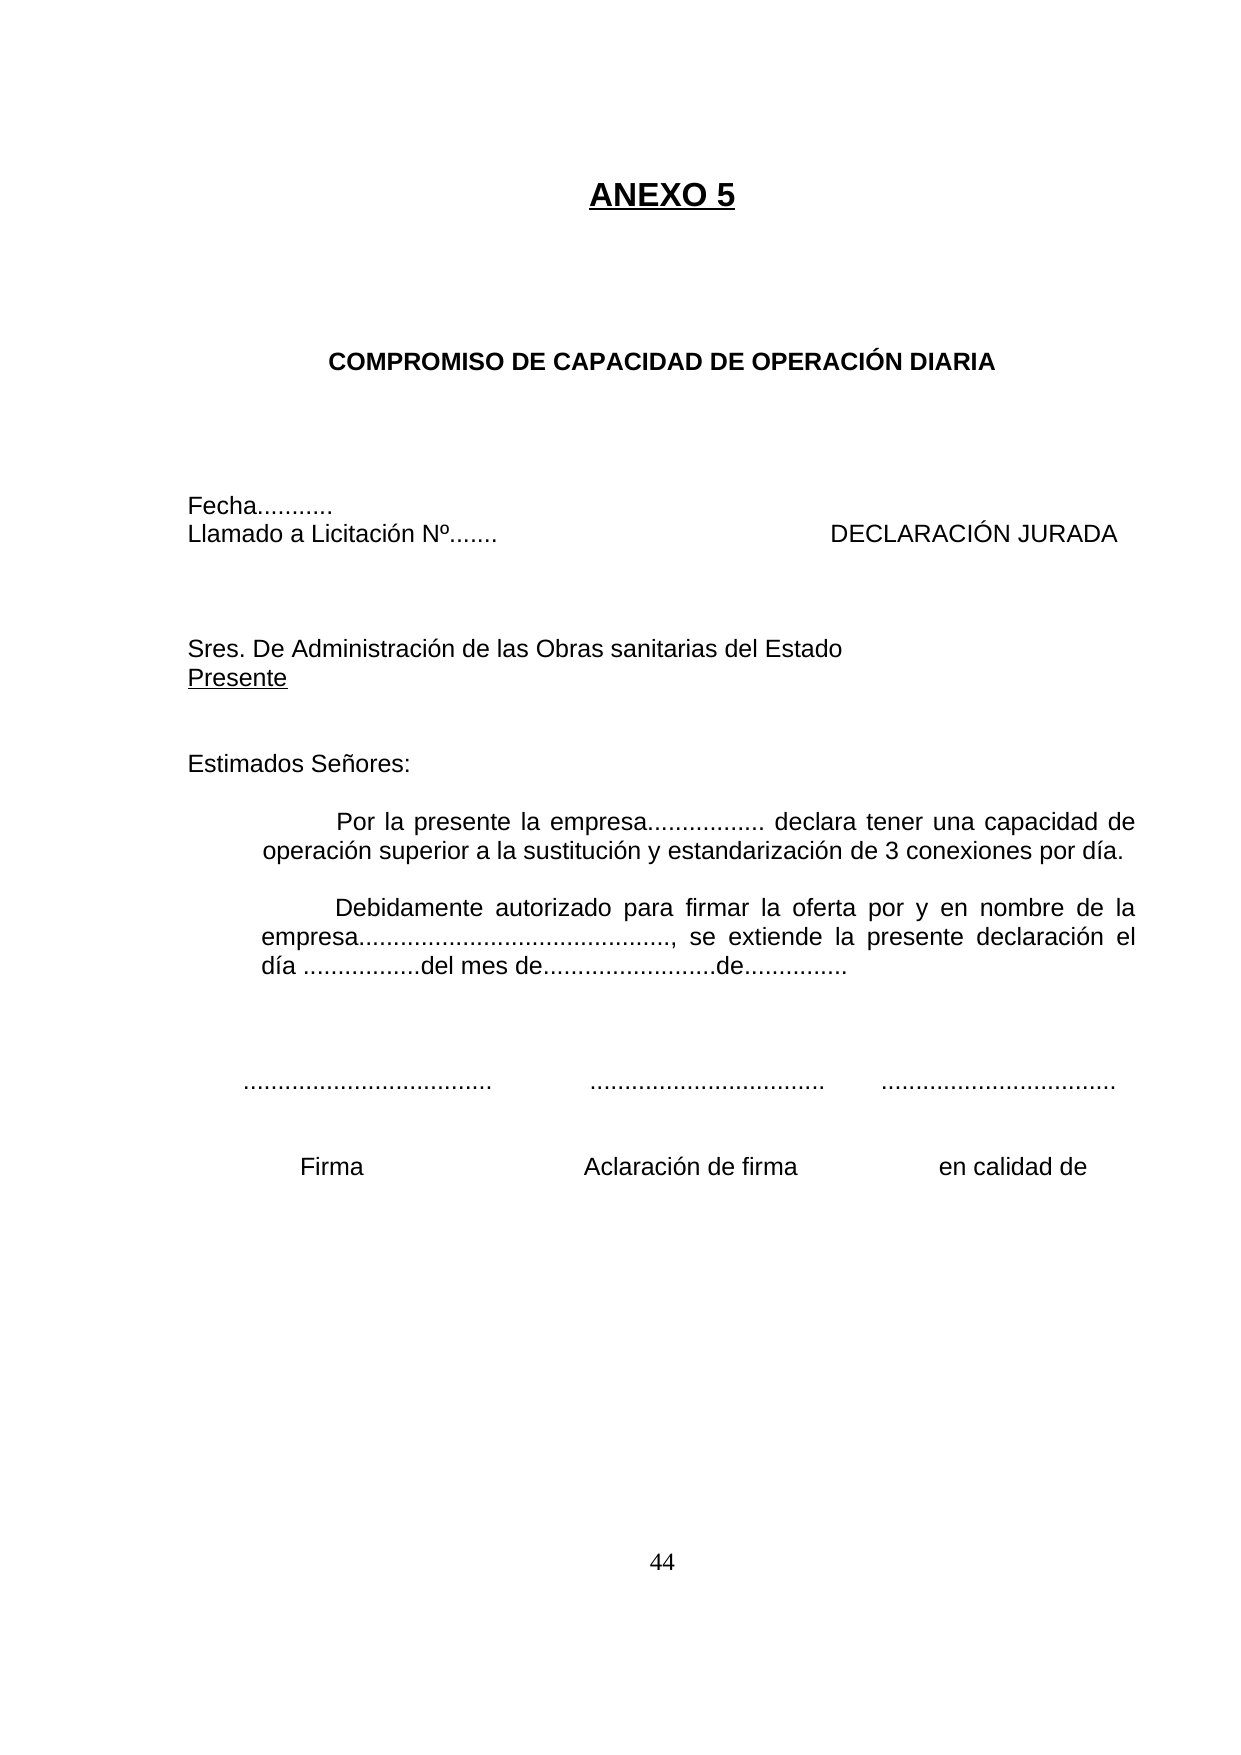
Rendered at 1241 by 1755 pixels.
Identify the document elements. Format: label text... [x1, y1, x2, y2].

text Presente [187, 663, 1137, 692]
text Fecha........... [187, 491, 1137, 519]
text Firma Aclaración de firma en calidad de [261, 1152, 1137, 1181]
text Por la presente la empresa................. declara tener una capacidad de operación superior a la sustitución y estandarización de 3 conexiones por día. [187, 807, 1137, 864]
text Llamado a Licitación Nº....... DECLARACIÓN JURADA [187, 519, 1137, 548]
text Sres. De Administración de las Obras sanitarias del Estado [187, 634, 1137, 663]
text ANEXO 5 [187, 175, 1137, 213]
text .................................... .................................. .................................. [187, 1066, 1137, 1094]
text Estimados Señores: [187, 749, 1137, 778]
text COMPROMISO DE CAPACIDAD DE OPERACIÓN DIARIA [187, 347, 1137, 376]
text Debidamente autorizado para firmar la oferta por y en nombre de la empresa............................................., se extiende la presente declaración el día .................del mes de.........................de............... [261, 893, 1137, 979]
